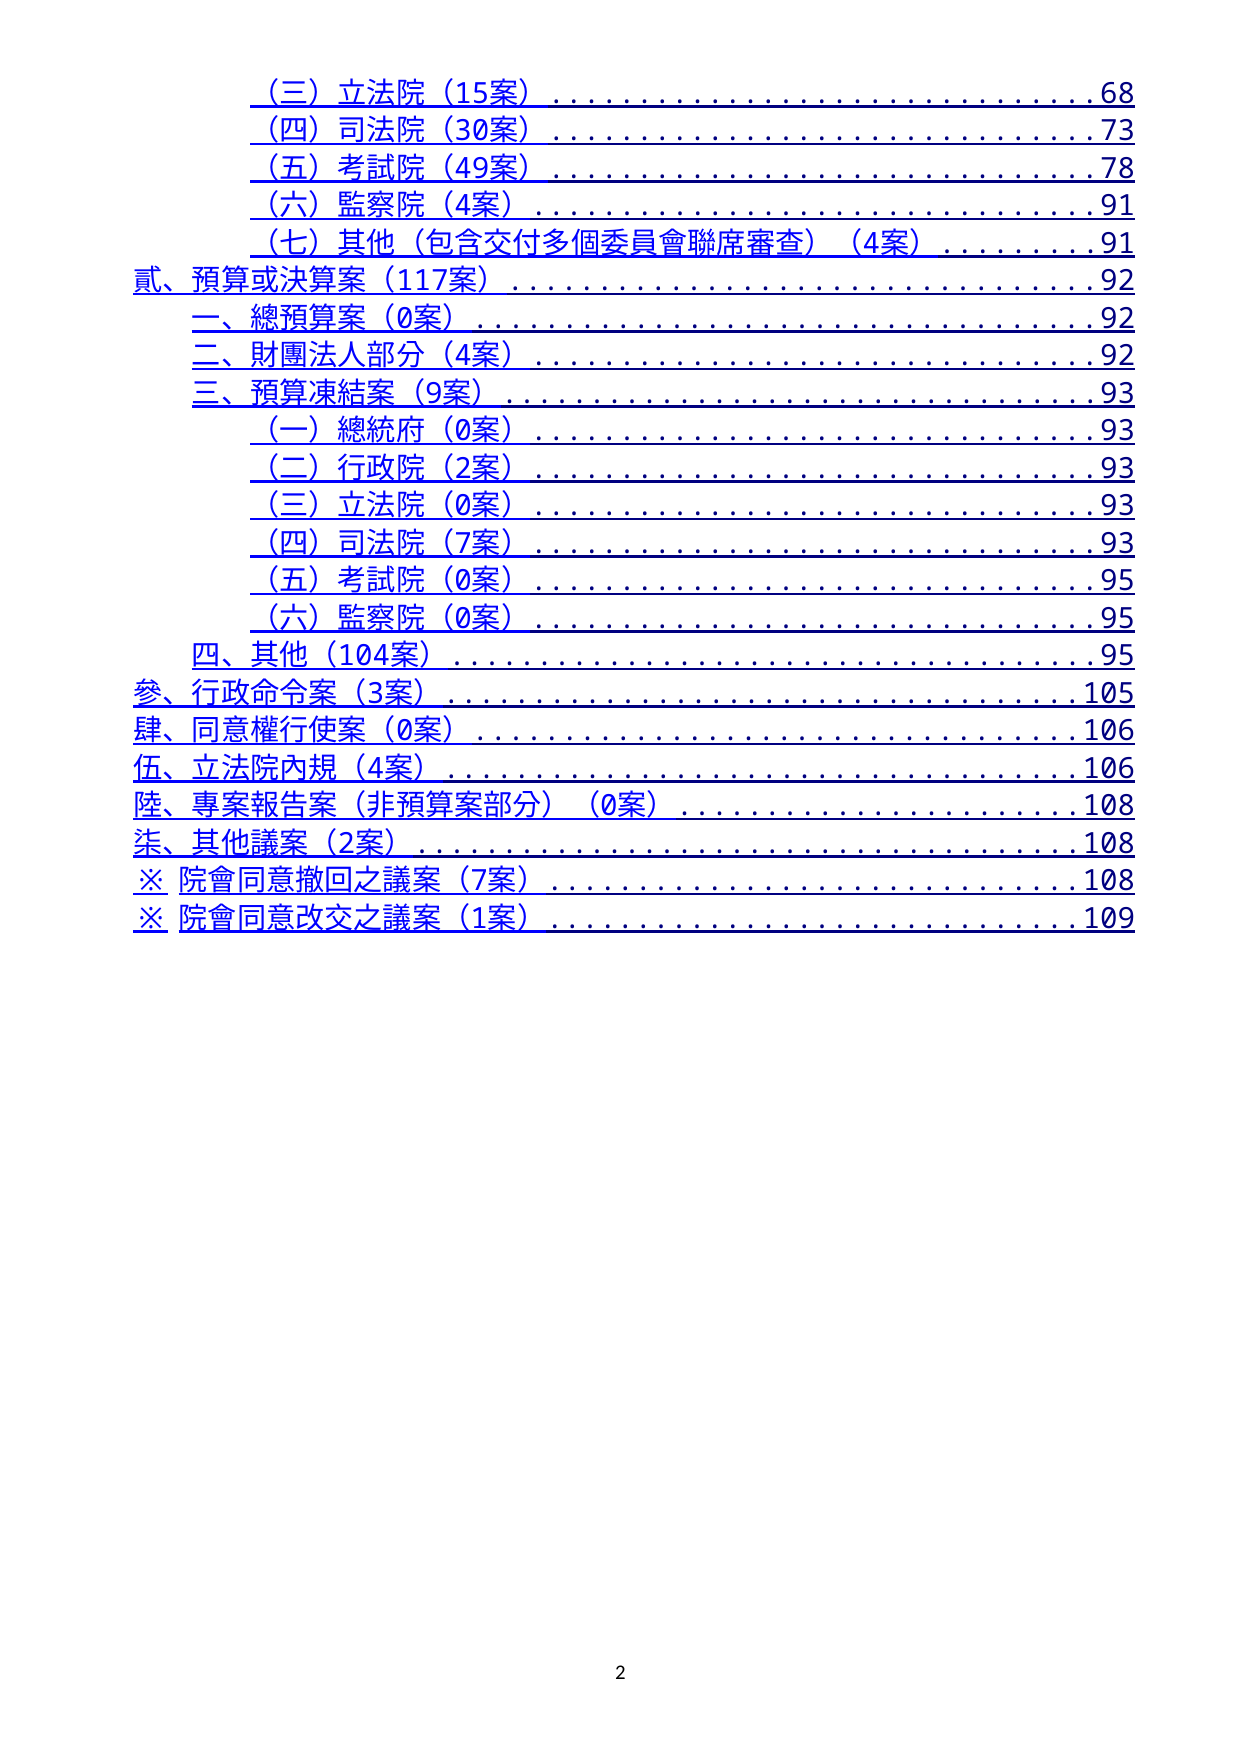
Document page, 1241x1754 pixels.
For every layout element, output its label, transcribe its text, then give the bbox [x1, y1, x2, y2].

text 柒、其他議案（2案） 108 [133, 823, 1165, 861]
text （四）司法院（30案） 73 [250, 111, 1165, 148]
text （四）司法院（7案） 93 [250, 523, 1165, 561]
text （五）考試院（49案） 78 [250, 148, 1165, 186]
text ※ 院會同意改交之議案（1案） 109 [133, 898, 1165, 936]
text 肆、同意權行使案（0案） 106 [133, 711, 1165, 748]
text （六）監察院（0案） 95 [250, 598, 1165, 636]
text 伍、立法院內規（4案） 106 [133, 748, 1165, 786]
text （二）行政院（2案） 93 [250, 448, 1165, 486]
text 四、其他（104案） 95 [192, 636, 1165, 673]
text （七）其他（包含交付多個委員會聯席審查）（4案） 91 [250, 223, 1165, 261]
text 三、預算凍結案（9案） 93 [192, 373, 1165, 411]
text ※ 院會同意撤回之議案（7案） 108 [133, 861, 1165, 898]
text （六）監察院（4案） 91 [250, 186, 1165, 223]
text （三）立法院（15案） 68 [250, 73, 1165, 111]
text 參、行政命令案（3案） 105 [133, 673, 1165, 711]
text （五）考試院（0案） 95 [250, 561, 1165, 598]
text 陸、專案報告案（非預算案部分）（0案） 108 [133, 786, 1165, 823]
text （一）總統府（0案） 93 [250, 411, 1165, 448]
text （三）立法院（0案） 93 [250, 486, 1165, 523]
text 一、總預算案（0案） 92 [192, 298, 1165, 336]
text 二、財團法人部分（4案） 92 [192, 336, 1165, 373]
text 貳、預算或決算案（117案） 92 [133, 261, 1165, 298]
